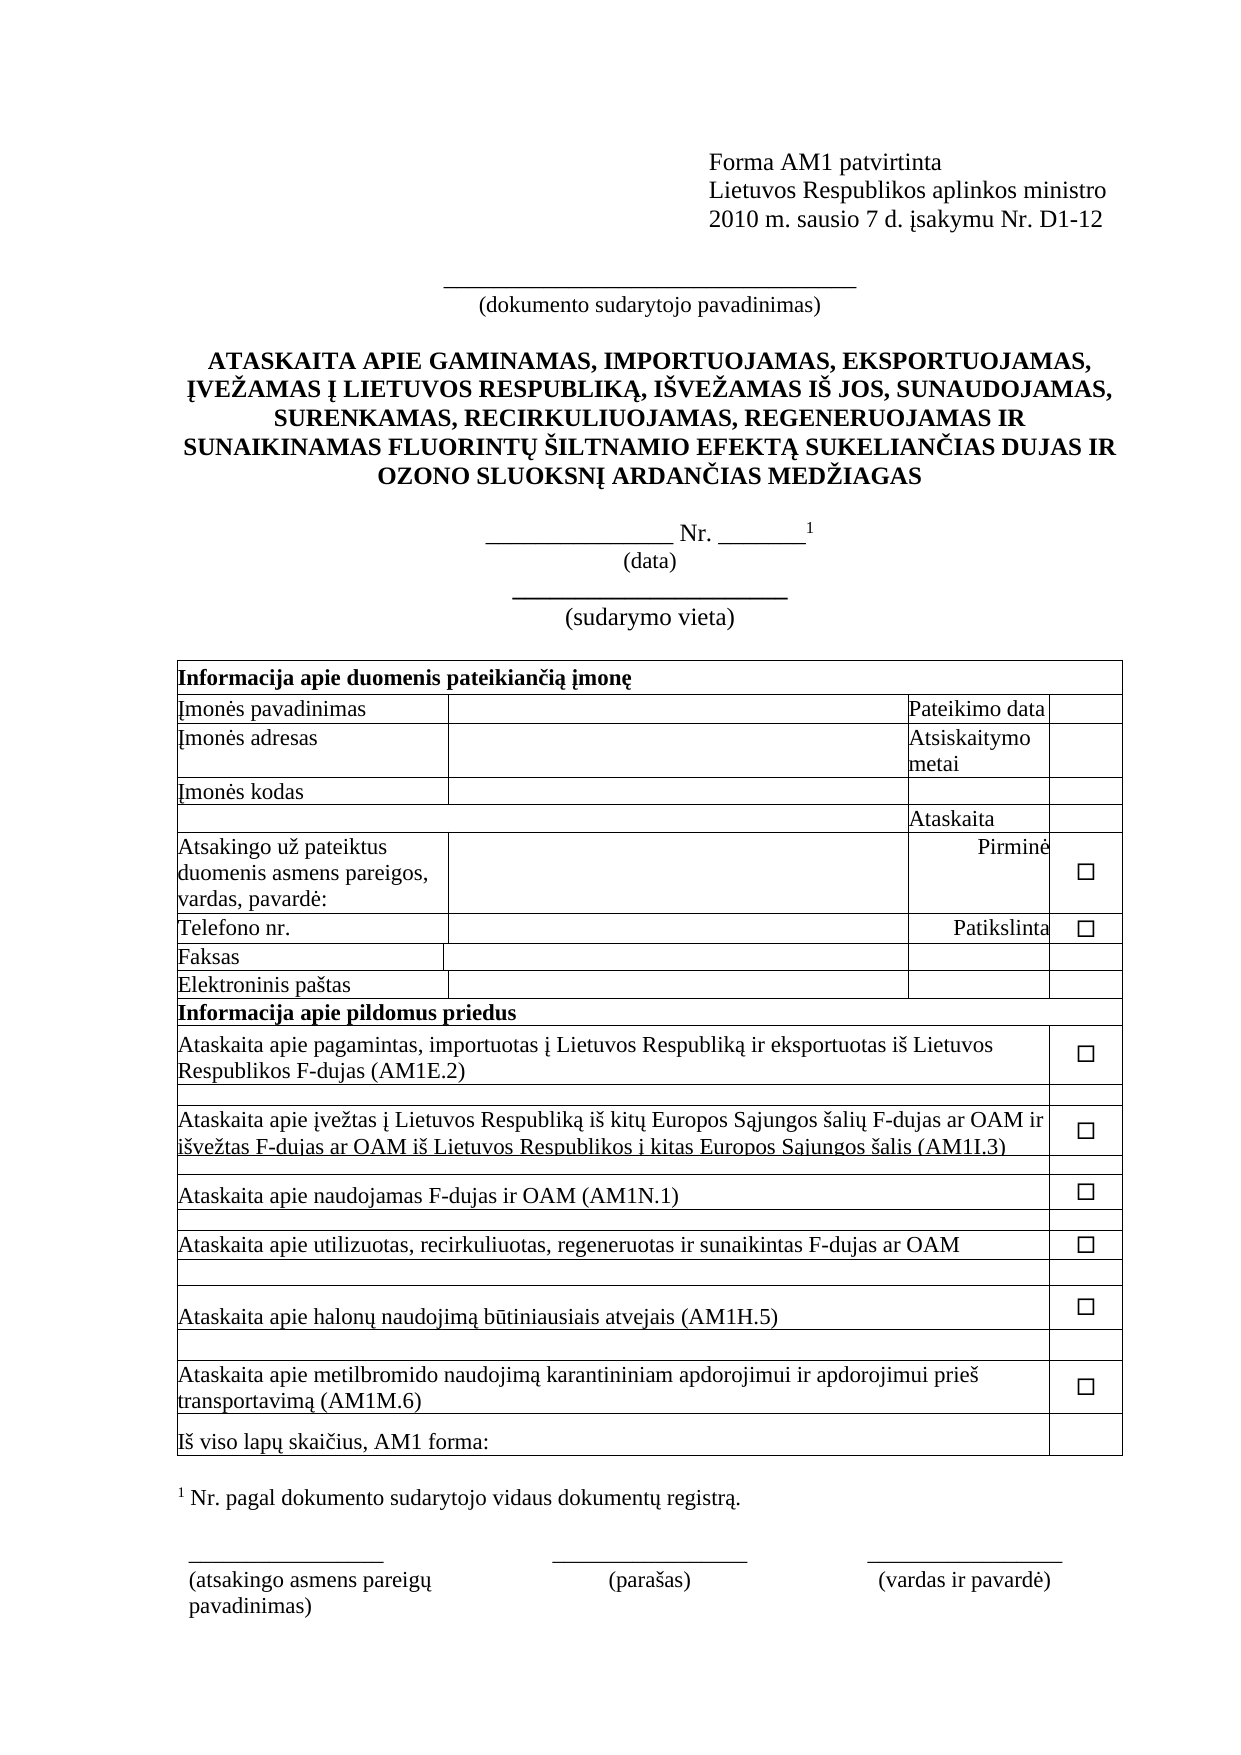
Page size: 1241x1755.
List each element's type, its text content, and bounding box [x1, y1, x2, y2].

table_cell Ataskaita apie metilbromido naudojimą karantininiam apdorojimui ir apdorojimui prieš transportavimą (AM1M.6) [178, 1361, 1049, 1413]
table_cell [178, 1210, 1049, 1229]
table_cell [1050, 1156, 1122, 1174]
table_cell Įmonės adresas [178, 724, 448, 777]
table_cell [] [1050, 914, 1122, 942]
table_header _________________ (atsakingo asmens pareigų pavadinimas) [177, 1540, 492, 1618]
table_cell [1050, 1414, 1122, 1454]
table_cell Ataskaita apie naudojamas F-dujas ir OAM (AM1N.1) [178, 1175, 1049, 1209]
table_cell [1050, 805, 1122, 832]
table_cell [449, 695, 908, 723]
table_cell [] [1050, 833, 1122, 913]
text (data) [177, 547, 1122, 573]
table_cell [] [1050, 1106, 1122, 1155]
table_cell [449, 914, 908, 942]
table_cell Ataskaita apie įvežtas į Lietuvos Respubliką iš kitų Europos Sąjungos šalių F-dujas ar OAM ir išvežtas F-dujas ar OAM iš Lietuvos Respublikos į kitas Europos Sąjungos šalis (AM1I.3) [178, 1106, 1049, 1155]
table_cell Faksas [178, 944, 443, 970]
table_cell Atsakingo už pateiktus duomenis asmens pareigos, vardas, pavardė: [178, 833, 448, 913]
table_cell [178, 1260, 1049, 1285]
table_cell Ataskaita apie utilizuotas, recirkuliuotas, regeneruotas ir sunaikintas F-dujas ar OAM (AM1U.4) [178, 1231, 1049, 1259]
table_cell [1050, 778, 1122, 804]
table_cell Iš viso lapų skaičius, AM1 forma: [178, 1414, 1049, 1454]
table_cell [1050, 695, 1122, 723]
text (sudarymo vieta) [177, 602, 1122, 631]
text (dokumento sudarytojo pavadinimas) [177, 291, 1122, 317]
text _________________________________ [177, 262, 1122, 291]
table_cell [178, 1156, 1049, 1174]
table_cell [178, 1330, 1049, 1360]
table_cell Įmonės kodas [178, 778, 448, 804]
table_cell [1050, 971, 1122, 998]
table_cell Patikslinta [909, 914, 1049, 942]
table_cell [449, 724, 908, 777]
table_header Informacija apie duomenis pateikiančią įmonę [178, 661, 1122, 694]
text Forma AM1 patvirtinta [177, 147, 1122, 176]
text ATASKAITA APIE GAMINAMAS, IMPORTUOJAMAS, EKSPORTUOJAMAS, ĮVEŽAMAS Į LIETUVOS RESPUBLIKĄ, IŠVEŽAMAS IŠ JOS, SUNAUDOJAMAS, SURENKAMAS, RECIRKULIUOJAMAS, REGENERUOJAMAS IR SUNAIKINAMAS FLUORINTŲ ŠILTNAMIO EFEKTĄ SUKELIANČIAS DUJAS IR OZONO SLUOKSNĮ ARDANČIAS MEDŽIAGAS [177, 346, 1122, 489]
table_cell [1050, 724, 1122, 777]
table_cell Telefono nr. [178, 914, 448, 942]
table_cell [1050, 1210, 1122, 1229]
table_cell [449, 778, 908, 804]
table_cell Informacija apie pildomus priedus [178, 999, 1122, 1025]
text 1 Nr. pagal dokumento sudarytojo vidaus dokumentų registrą. [177, 1484, 1122, 1511]
table_cell [178, 1085, 1049, 1105]
text ______________________ [177, 573, 1122, 602]
table_cell [1050, 944, 1122, 970]
table_cell [449, 833, 908, 913]
text Lietuvos Respublikos aplinkos ministro [177, 176, 1122, 204]
table_cell [909, 778, 1049, 804]
table_cell Pirminė [909, 833, 1049, 913]
table_cell [1050, 1330, 1122, 1360]
table_cell [178, 805, 908, 832]
table_cell [] [1050, 1231, 1122, 1259]
table_cell [] [1050, 1361, 1122, 1413]
table_cell Pateikimo data [909, 695, 1049, 723]
table_cell Ataskaita [909, 805, 1049, 832]
text 2010 m. sausio 7 d. įsakymu Nr. D1-12 [177, 204, 1122, 233]
table_cell Ataskaita apie halonų naudojimą būtiniausiais atvejais (AM1H.5) [178, 1286, 1049, 1329]
table_header _________________ (parašas) [492, 1540, 807, 1618]
table_cell [1050, 1260, 1122, 1285]
table_cell [1050, 1085, 1122, 1105]
table_cell [] [1050, 1026, 1122, 1083]
table_cell Elektroninis paštas [178, 971, 448, 998]
table_header _________________ (vardas ir pavardė) [807, 1540, 1122, 1618]
table_cell Atsiskaitymo metai [909, 724, 1049, 777]
table_cell [909, 944, 1049, 970]
table_cell [] [1050, 1175, 1122, 1209]
text _______________ Nr. _______1 [177, 518, 1122, 547]
table_cell Ataskaita apie pagamintas, importuotas į Lietuvos Respubliką ir eksportuotas iš Lietuvos Respublikos F-dujas (AM1E.2) [178, 1026, 1049, 1083]
table_cell [449, 971, 908, 998]
table_cell [909, 971, 1049, 998]
table_cell [444, 944, 908, 970]
table_cell [] [1050, 1286, 1122, 1329]
table_cell Įmonės pavadinimas [178, 695, 448, 723]
